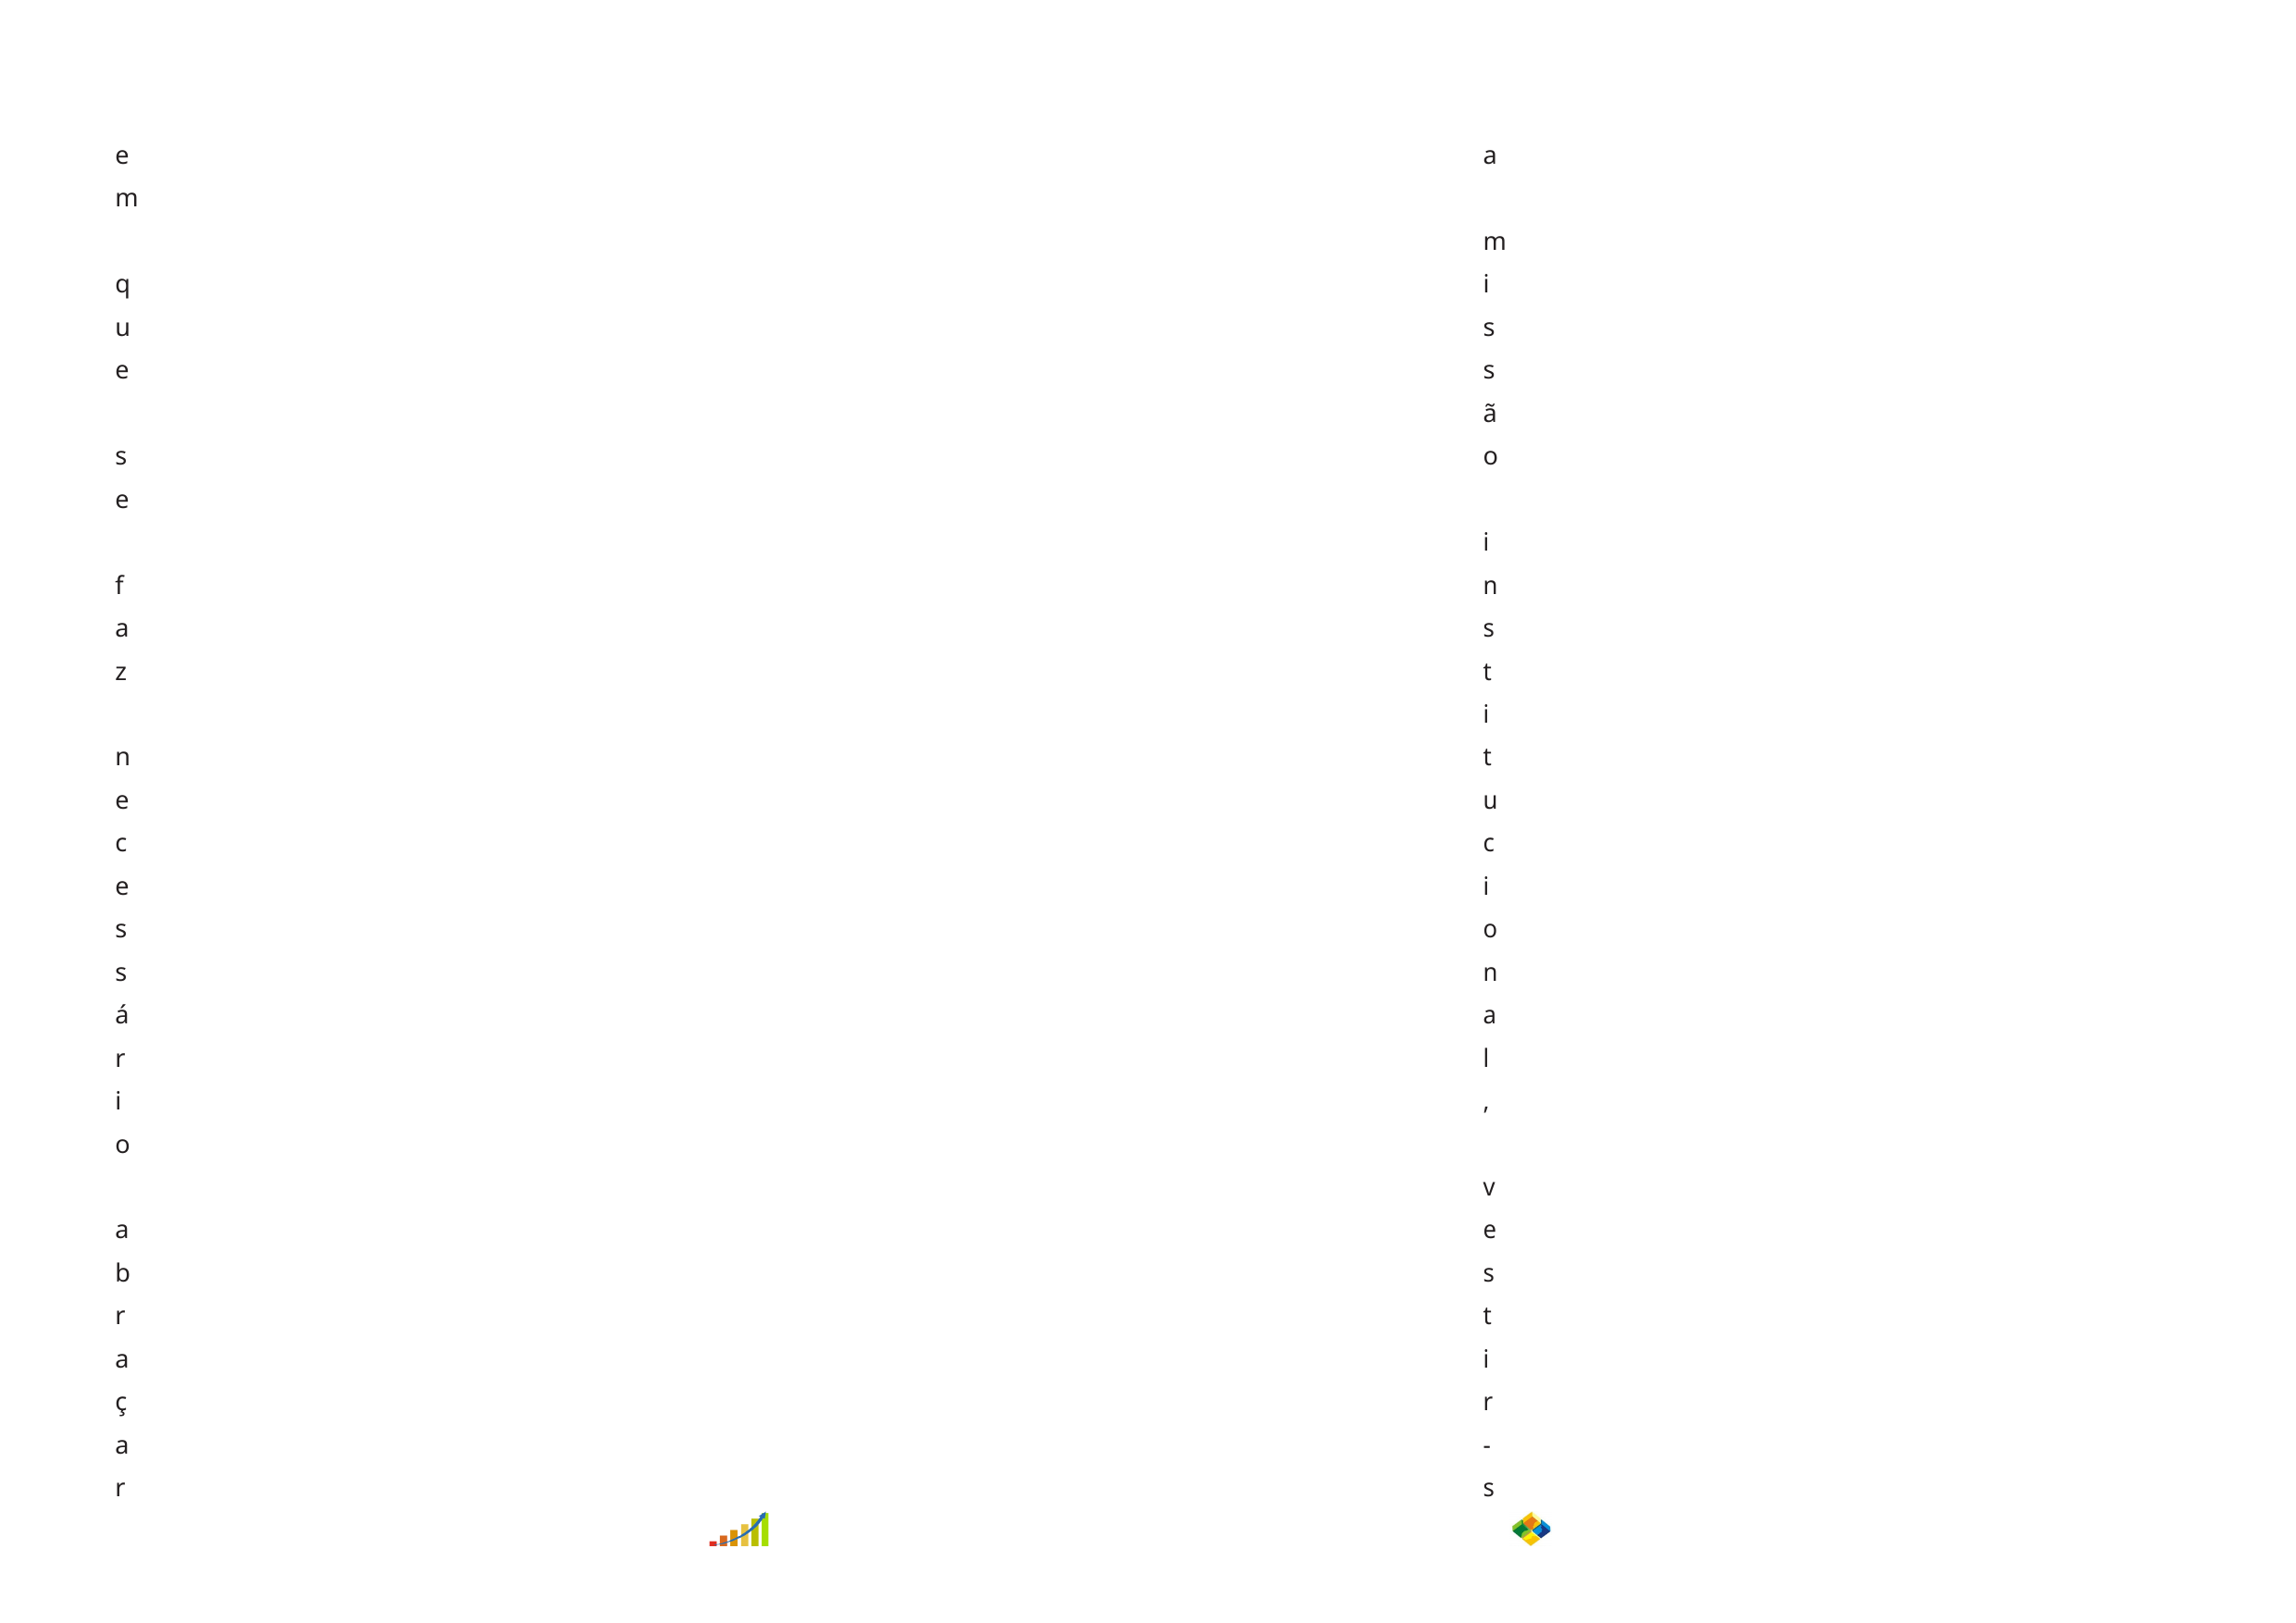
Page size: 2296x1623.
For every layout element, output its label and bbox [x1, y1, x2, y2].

picture [709, 1511, 769, 1546]
picture [1508, 1511, 1553, 1546]
